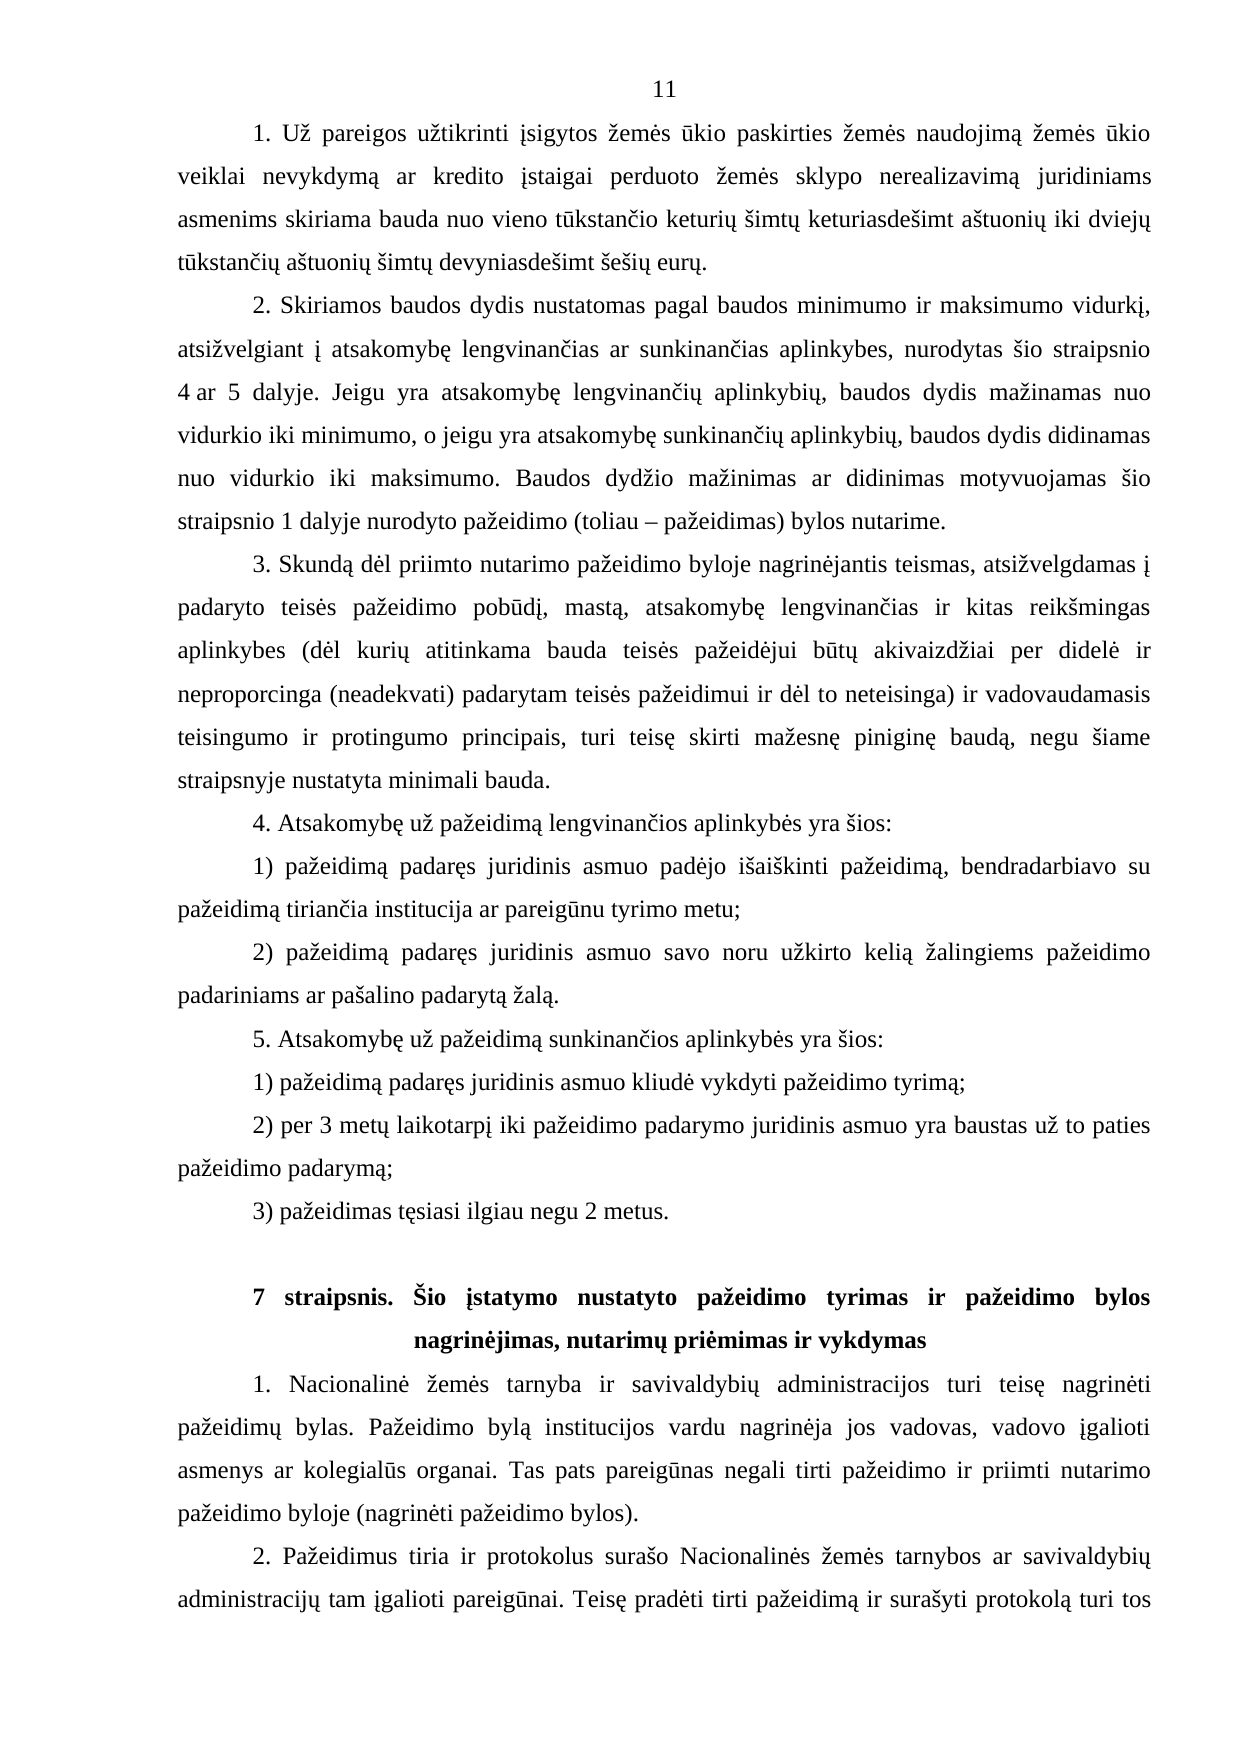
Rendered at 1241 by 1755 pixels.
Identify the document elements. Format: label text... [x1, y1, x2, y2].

text 3. Skundą dėl priimto nutarimo pažeidimo byloje nagrinėjantis teismas, atsižvelgdamas į padaryto teisės pažeidimo pobūdį, mastą, atsakomybę lengvinančias ir kitas reikšmingas aplinkybes (dėl kurių atitinkama bauda teisės pažeidėjui būtų akivaizdžiai per didelė ir neproporcinga (neadekvati) padarytam teisės pažeidimui ir dėl to neteisinga) ir vadovaudamasis teisingumo ir protingumo principais, turi teisę skirti mažesnę piniginę baudą, negu šiame straipsnyje nustatyta minimali bauda. [177, 549, 1152, 794]
text 7 straipsnis. Šio įstatymo nustatyto pažeidimo tyrimas ir pažeidimo bylos nagrinėjimas, nutarimų priėmimas ir vykdymas [252, 1282, 1152, 1354]
text 2. Skiriamos baudos dydis nustatomas pagal baudos minimumo ir maksimumo vidurkį, atsižvelgiant į atsakomybę lengvinančias ar sunkinančias aplinkybes, nurodytas šio straipsnio 4 ar 5 dalyje. Jeigu yra atsakomybę lengvinančių aplinkybių, baudos dydis mažinamas nuo vidurkio iki minimumo, o jeigu yra atsakomybę sunkinančių aplinkybių, baudos dydis didinamas nuo vidurkio iki maksimumo. Baudos dydžio mažinimas ar didinimas motyvuojamas šio straipsnio 1 dalyje nurodyto pažeidimo (toliau – pažeidimas) bylos nutarime. [177, 291, 1152, 535]
text 5. Atsakomybę už pažeidimą sunkinančios aplinkybės yra šios: [177, 1024, 1152, 1052]
text 1. Nacionalinė žemės tarnyba ir savivaldybių administracijos turi teisę nagrinėti pažeidimų bylas. Pažeidimo bylą institucijos vardu nagrinėja jos vadovas, vadovo įgalioti asmenys ar kolegialūs organai. Tas pats pareigūnas negali tirti pažeidimo ir priimti nutarimo pažeidimo byloje (nagrinėti pažeidimo bylos). [177, 1369, 1152, 1527]
text 3) pažeidimas tęsiasi ilgiau negu 2 metus. [177, 1196, 1152, 1225]
text 2) per 3 metų laikotarpį iki pažeidimo padarymo juridinis asmuo yra baustas už to paties pažeidimo padarymą; [177, 1110, 1152, 1182]
text 2) pažeidimą padaręs juridinis asmuo savo noru užkirto kelią žalingiems pažeidimo padariniams ar pašalino padarytą žalą. [177, 937, 1152, 1009]
text 4. Atsakomybę už pažeidimą lengvinančios aplinkybės yra šios: [177, 808, 1152, 837]
text 1. Už pareigos užtikrinti įsigytos žemės ūkio paskirties žemės naudojimą žemės ūkio veiklai nevykdymą ar kredito įstaigai perduoto žemės sklypo nerealizavimą juridiniams asmenims skiriama bauda nuo vieno tūkstančio keturių šimtų keturiasdešimt aštuonių iki dviejų tūkstančių aštuonių šimtų devyniasdešimt šešių eurų. [177, 118, 1152, 276]
text 2. Pažeidimus tiria ir protokolus surašo Nacionalinės žemės tarnybos ar savivaldybių administracijų tam įgalioti pareigūnai. Teisę pradėti tirti pažeidimą ir surašyti protokolą turi tos [177, 1541, 1152, 1613]
text 1) pažeidimą padaręs juridinis asmuo padėjo išaiškinti pažeidimą, bendradarbiavo su pažeidimą tiriančia institucija ar pareigūnu tyrimo metu; [177, 851, 1152, 923]
text 1) pažeidimą padaręs juridinis asmuo kliudė vykdyti pažeidimo tyrimą; [177, 1067, 1152, 1096]
